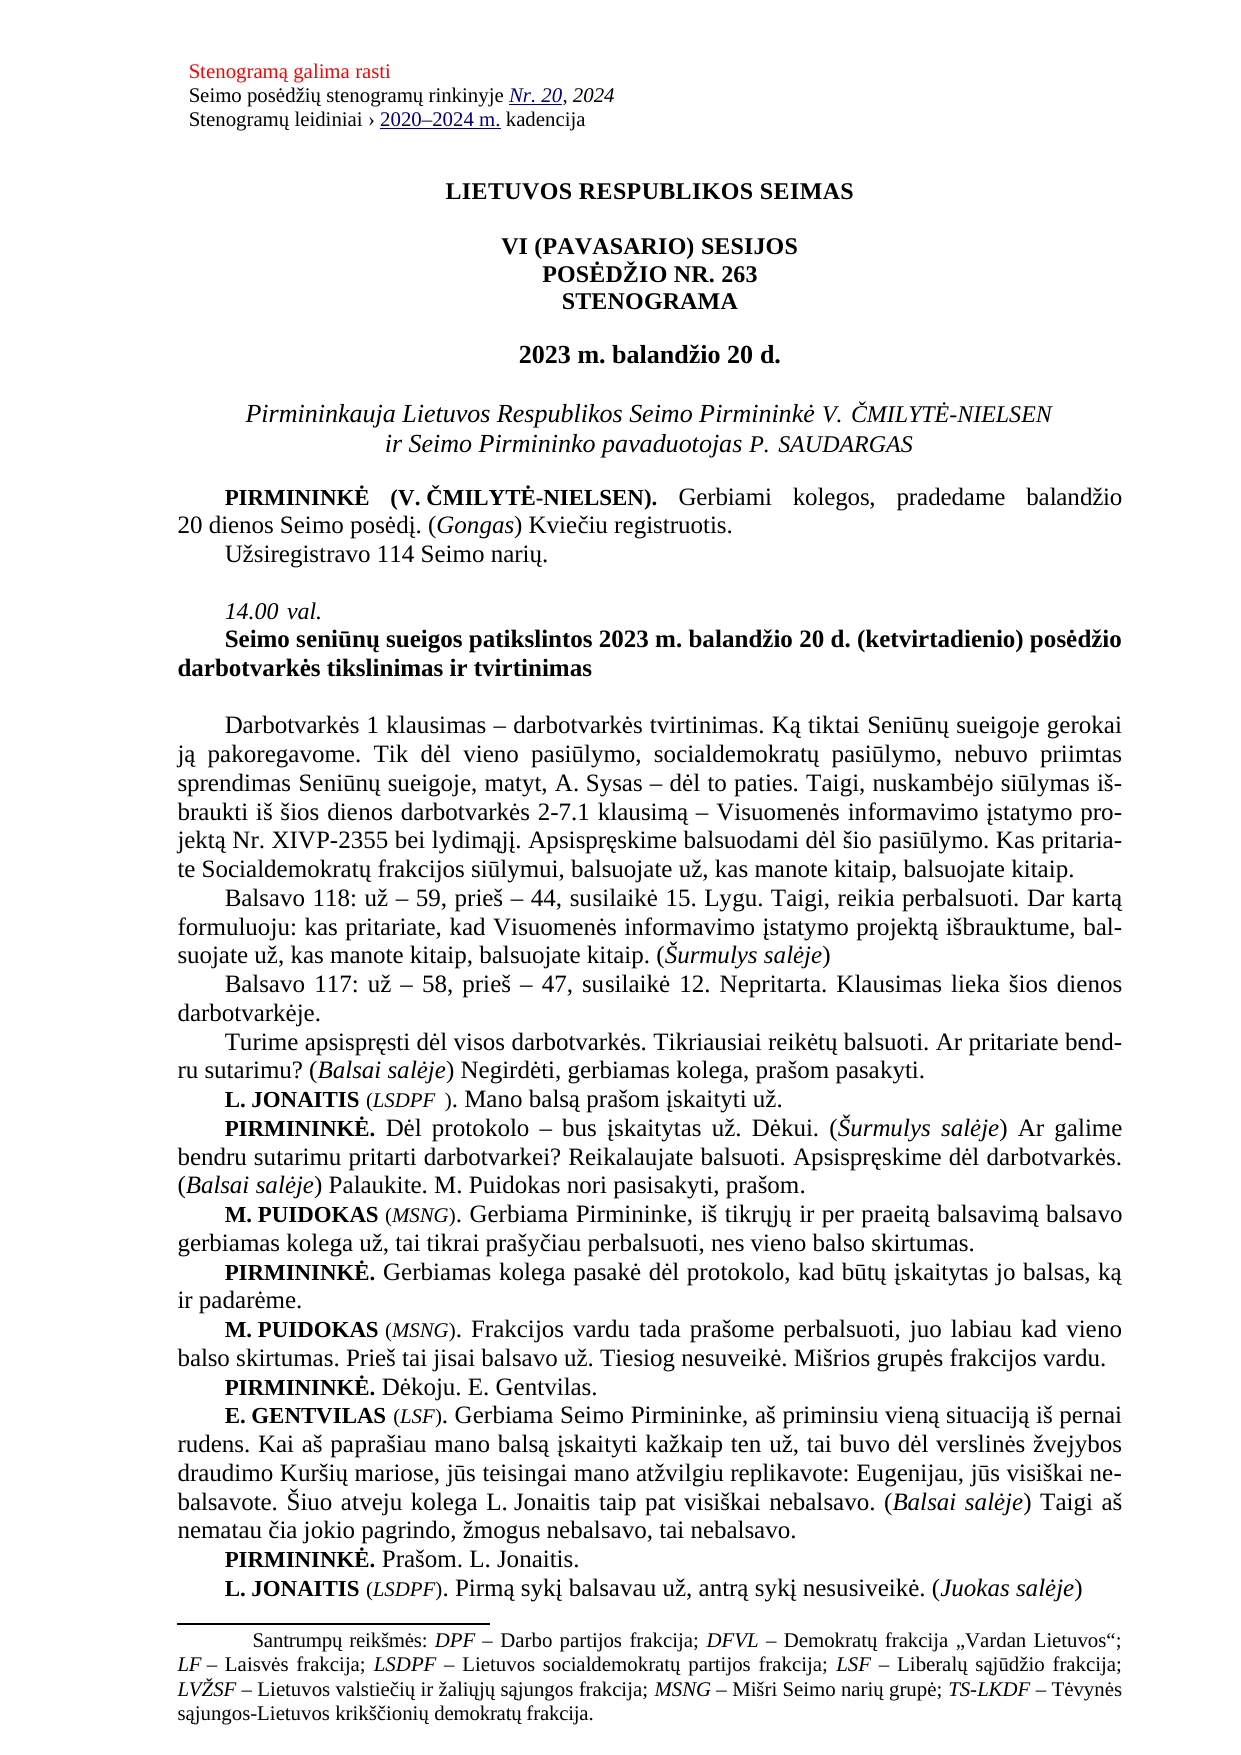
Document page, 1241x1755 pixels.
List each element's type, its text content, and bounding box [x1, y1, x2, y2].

title LIETUVOS RESPUBLIKOS SEIMAS [177, 177, 1122, 204]
text Bal­sa­vo 117: už – 58, prieš – 47, su­si­lai­kė 12. Ne­pri­tar­ta. Klau­si­mas lie­ka šios die­nos dar­bo­tvarkėje. [177, 969, 1122, 1027]
text M. PUIDOKAS (MSNG). Frak­ci­jos var­du ta­da pra­šo­me per­bal­suo­ti, juo la­biau kad vie­no bal­so skir­tu­mas. Prieš tai ji­sai bal­sa­vo už. Tie­siog ne­su­vei­kė. Miš­rios gru­pės frak­ci­jos var­du. [177, 1314, 1122, 1372]
text Už­si­re­gist­ra­vo 114 Sei­mo na­rių. [177, 539, 1122, 568]
text Pirmininkauja Lietuvos Respublikos Seimo Pirmininkė V. ČMILYTĖ-NIELSEN ir Seimo Pirmininko pavaduotojas P. SAUDARGAS [177, 398, 1122, 458]
text L. JONAITIS (LSDPF). Pir­mą sy­kį bal­sa­vau už, an­trą sy­kį ne­su­si­vei­kė. (Juo­kas sa­lė­je) [177, 1573, 1122, 1602]
text 2023 m. balandžio 20 d. [177, 339, 1122, 369]
text Dar­bo­tvarkės 1 klau­si­mas – dar­bo­tvarkės tvir­ti­ni­mas. Ką tik­tai Se­niū­nų su­ei­go­je ge­ro­kai ją pa­ko­re­ga­vo­me. Tik dėl vie­no pa­siū­ly­mo, so­cial­de­mok­ra­tų pa­siū­ly­mo, ne­bu­vo pri­im­tas spren­di­mas Se­niū­nų su­ei­go­je, ma­tyt, A. Sy­sas – dėl to pa­ties. Tai­gi, nu­skam­bė­jo siū­ly­mas iš­brau­k­ti iš šios die­nos dar­bo­tvarkės 2-7.1 klau­si­mą – Vi­suo­me­nės in­for­ma­vi­mo įsta­ty­mo pro­jek­tą Nr. XIVP-2355 bei ly­di­mą­jį. Ap­si­spręs­ki­me bal­suo­da­mi dėl šio pa­siū­ly­mo. Kas pri­ta­ria­te So­cial­de­mok­ra­tų frak­ci­jos siū­ly­mui, bal­suo­ja­te už, kas ma­no­te ki­taip, bal­suo­ja­te ki­taip. [177, 711, 1122, 883]
text PIRMININKĖ. Dėl pro­to­ko­lo – bus įskai­ty­tas už. Dė­kui. (Šur­mu­lys sa­lė­je) Ar ga­li­me ben­dru su­ta­ri­mu pri­tar­ti dar­bo­tvarkei? Rei­ka­lau­ja­te bal­suo­ti. Ap­si­spręs­ki­me dėl dar­bo­tvarkės. (Bal­sai sa­lė­je) Pa­lau­ki­te. M. Pui­do­kas no­ri pa­si­sa­ky­ti, pra­šom. [177, 1113, 1122, 1199]
text 14.00 val. [224, 597, 1122, 624]
table_header Stenogramą galima rasti [177, 59, 1045, 83]
table_cell Stenogramų leidiniai › 2020–2024 m. kadencija [177, 107, 1045, 131]
text PIRMININKĖ. Dė­ko­ju. E. Gent­vi­las. [177, 1372, 1122, 1401]
text PIRMININKĖ. Pra­šom. L. Jo­nai­tis. [177, 1544, 1122, 1573]
text Santrumpų reikšmės: DPF – Darbo partijos frakcija; DFVL – Demokratų frakcija „Vardan Lietuvos“; LF – Laisvės frakcija; LSDPF – Lietuvos socialdemokratų partijos frakcija; LSF – Liberalų sąjūdžio frakcija; LVŽSF – Lietuvos valstiečių ir žaliųjų sąjungos frakcija; MSNG – Mišri Seimo narių grupė; TS-LKDF – Tėvynės sąjungos-Lietuvos krikščionių demokratų frakcija. [177, 1624, 1122, 1724]
title VI (PAVASARIO) SESIJOS [177, 232, 1122, 260]
text Sei­mo se­niū­nų su­ei­gos pa­tiks­lin­tos 2023 m. ba­lan­džio 20 d. (ket­vir­ta­die­nio) po­sė­džio dar­bo­tvarkės tiks­li­ni­mas ir tvir­ti­ni­mas [177, 624, 1122, 682]
text L. JONAITIS (LSDPF). Ma­no bal­są pra­šom įskai­ty­ti už. [177, 1084, 1122, 1113]
text Bal­sa­vo 118: už – 59, prieš – 44, su­si­lai­kė 15. Ly­gu. Tai­gi, rei­kia per­bal­suo­ti. Dar kar­tą for­mu­luo­ju: kas pri­ta­ria­te, kad Vi­suo­me­nės in­for­ma­vi­mo įsta­ty­mo pro­jek­tą iš­brauk­tu­me, bal­suo­ja­te už, kas ma­no­te ki­taip, bal­suo­ja­te ki­taip. (Šur­mu­lys sa­lė­je) [177, 883, 1122, 969]
title STENOGRAMA [177, 287, 1122, 315]
table_cell Seimo posėdžių stenogramų rinkinyje Nr. 20, 2024 [177, 83, 1045, 107]
text M. PUIDOKAS (MSNG). Ger­bia­ma Pir­mi­nin­ke, iš tik­rų­jų ir per pra­ei­tą bal­sa­vi­mą bal­sa­vo ger­bia­mas ko­le­ga už, tai tik­rai pra­šy­čiau per­bal­suo­ti, nes vie­no bal­so skir­tu­mas. [177, 1199, 1122, 1257]
text PIRMININKĖ. Ger­bia­mas ko­le­ga pa­sa­kė dėl pro­to­ko­lo, kad bū­tų įskai­ty­tas jo bal­sas, ką ir pa­da­rė­me. [177, 1257, 1122, 1314]
text Tu­ri­me ap­si­spręs­ti dėl vi­sos dar­bo­tvarkės. Tik­riau­siai rei­kė­tų bal­suo­ti. Ar pri­ta­ria­te ben­d­ru su­ta­ri­mu? (Bal­sai sa­lė­je) Ne­gir­dė­ti, ger­bia­mas ko­le­ga, pra­šom pa­sa­ky­ti. [177, 1027, 1122, 1084]
title Posėdžio NR. 263 [177, 260, 1122, 287]
text E. GENTVILAS (LSF). Ger­bia­ma Sei­mo Pir­mi­nin­ke, aš pri­min­siu vie­ną si­tu­a­ci­ją iš per­nai ru­dens. Kai aš pa­pra­šiau ma­no bal­są įskai­ty­ti kaž­kaip ten už, tai bu­vo dėl ver­sli­nės žve­jy­bos drau­di­mo Kur­šių ma­rio­se, jūs tei­sin­gai ma­no at­žvil­giu re­pli­ka­vo­te: Eu­ge­ni­jau, jūs vi­siš­kai ne­bal­sa­vo­te. Šiuo at­ve­ju ko­le­ga L. Jo­nai­tis taip pat vi­siš­kai ne­bal­sa­vo. (Bal­sai sa­lė­je) Tai­gi aš ne­ma­tau čia jo­kio pa­grin­do, žmo­gus ne­bal­sa­vo, tai ne­bal­sa­vo. [177, 1401, 1122, 1544]
text PIRMININKĖ (V. ČMILYTĖ-NIELSEN). Ger­bia­mi ko­le­gos, pra­de­da­me ba­lan­džio 20 die­nos Sei­mo po­sė­dį. (Gon­gas) Kvie­čiu re­gist­ruo­tis. [177, 482, 1122, 539]
